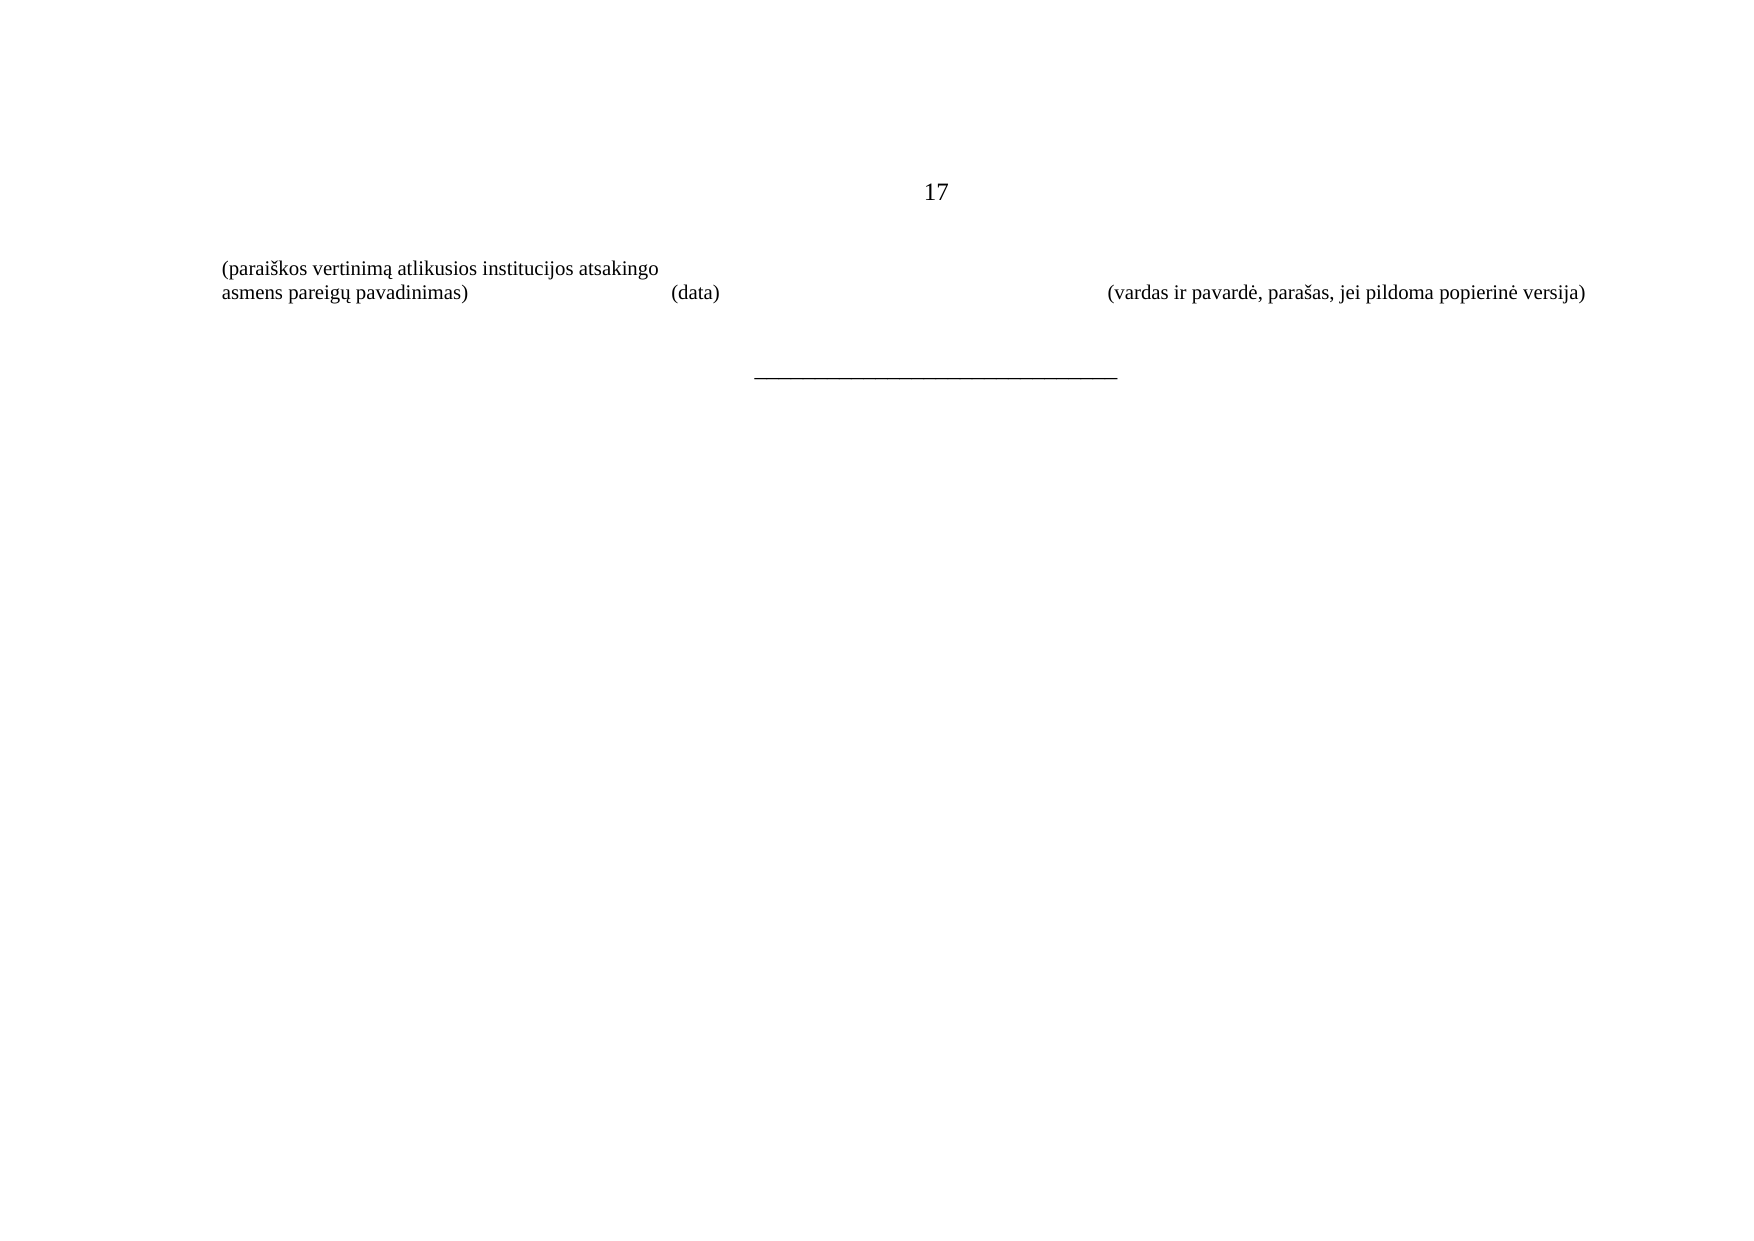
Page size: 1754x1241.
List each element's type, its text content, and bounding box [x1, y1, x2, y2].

text (paraiškos vertinimą atlikusios institucijos atsakingo [222, 256, 1695, 280]
text asmens pareigų pavadinimas) (data) (vardas ir pavardė, parašas, jei pildoma popierinė versija) [222, 280, 1695, 304]
text ______________________________ [177, 353, 1695, 382]
